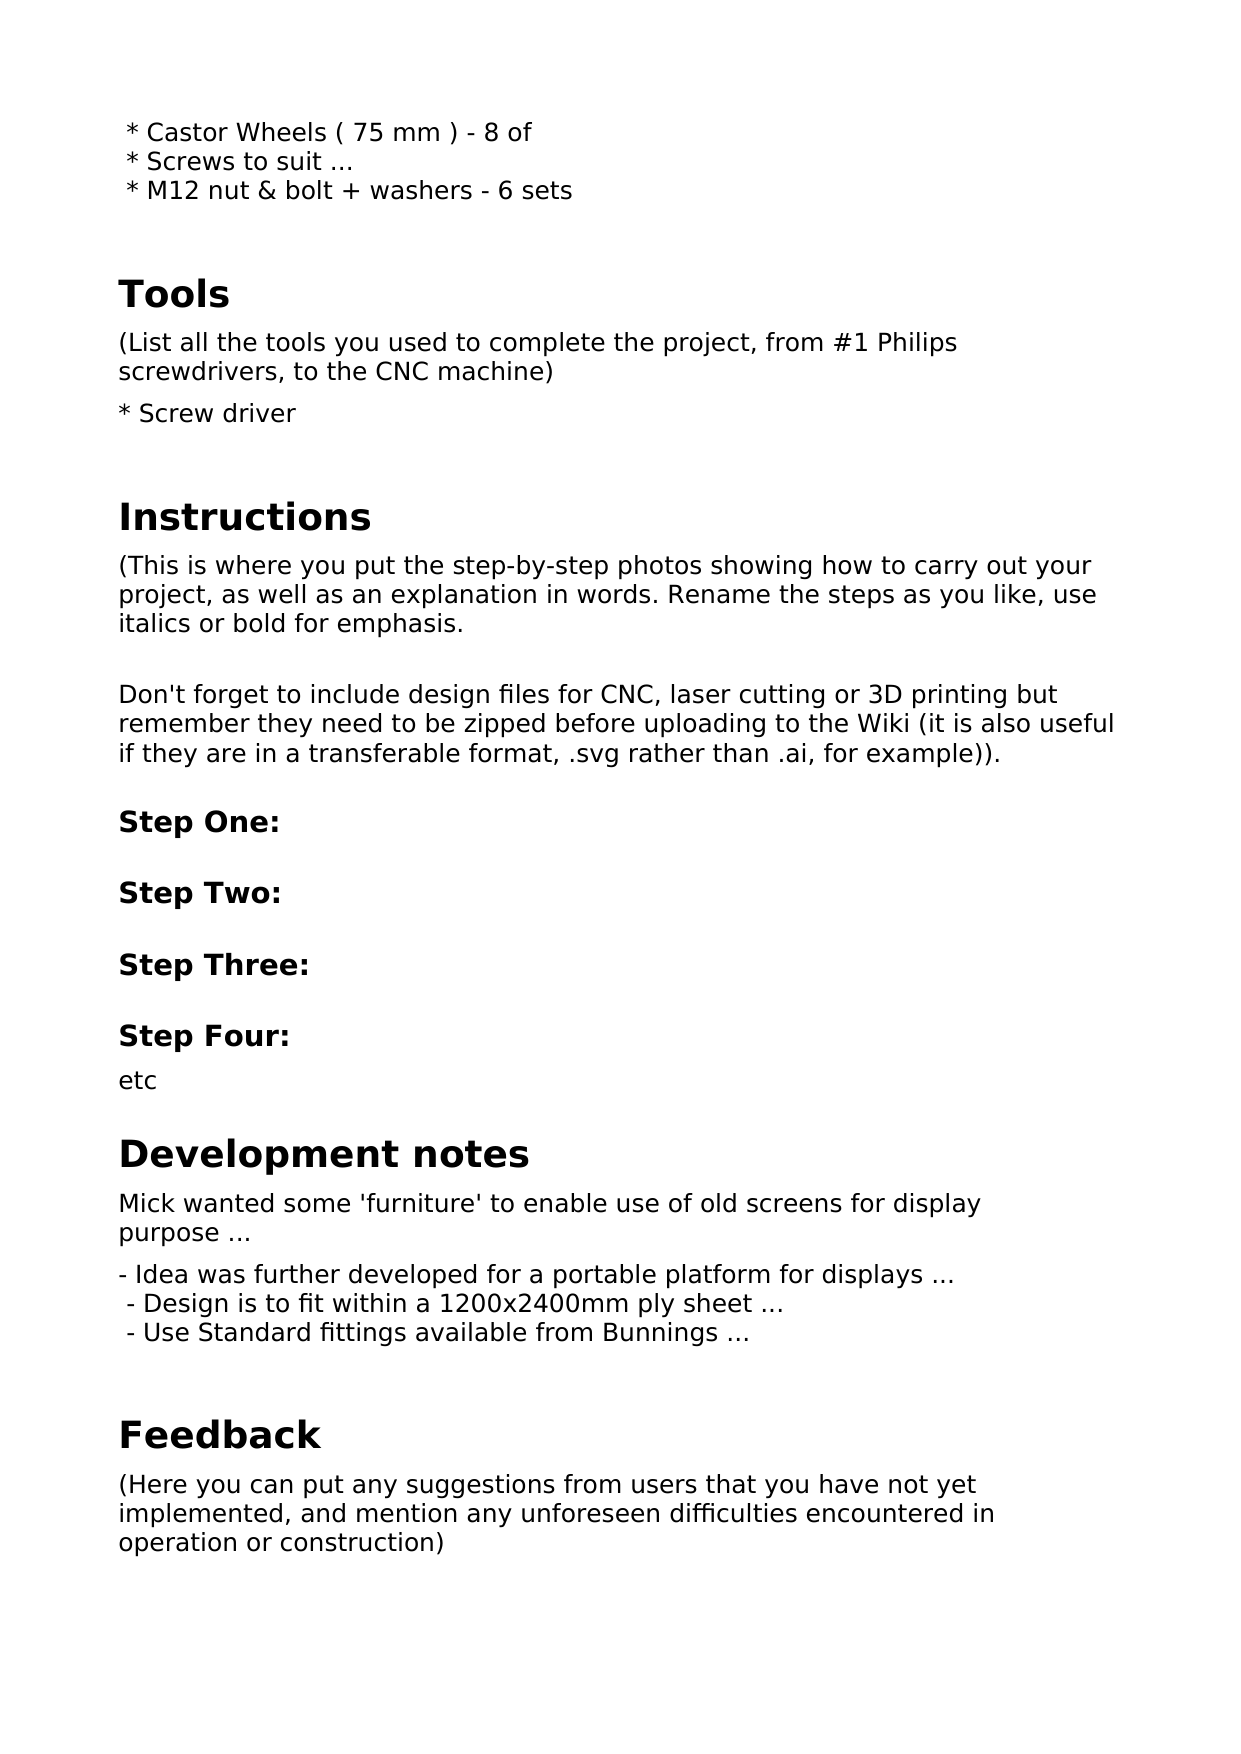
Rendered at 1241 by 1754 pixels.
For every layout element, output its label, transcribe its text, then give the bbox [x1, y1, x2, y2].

text etc [118, 1066, 1122, 1095]
text (Here you can put any suggestions from users that you have not yet implemented, and mention any unforeseen difficulties encountered in operation or construction) [118, 1470, 1122, 1558]
text (This is where you put the step-by-step photos showing how to carry out your project, as well as an explanation in words. Rename the steps as you like, use italics or bold for emphasis. [118, 551, 1122, 668]
subtitle Instructions [118, 495, 1122, 539]
text - Idea was further developed for a portable platform for displays ... - Design is to fit within a 1200x2400mm ply sheet ... - Use Standard fittings available from Bunnings ... [118, 1260, 1122, 1377]
text Don't forget to include design files for CNC, laser cutting or 3D printing but remember they need to be zipped before uploading to the Wiki (it is also useful if they are in a transferable format, .svg rather than .ai, for example)). [118, 680, 1122, 768]
subtitle Step One: [118, 805, 1122, 839]
text Mick wanted some 'furniture' to enable use of old screens for display purpose ... [118, 1189, 1122, 1247]
subtitle Tools [118, 272, 1122, 316]
subtitle Step Two: [118, 877, 1122, 911]
subtitle Feedback [118, 1414, 1122, 1458]
text * Screw driver [118, 399, 1122, 458]
subtitle Step Three: [118, 948, 1122, 982]
text * Castor Wheels ( 75 mm ) - 8 of * Screws to suit ... * M12 nut & bolt + washers - 6 sets [118, 118, 1122, 235]
text (List all the tools you used to complete the project, from #1 Philips screwdrivers, to the CNC machine) [118, 328, 1122, 387]
subtitle Development notes [118, 1133, 1122, 1177]
subtitle Step Four: [118, 1020, 1122, 1054]
